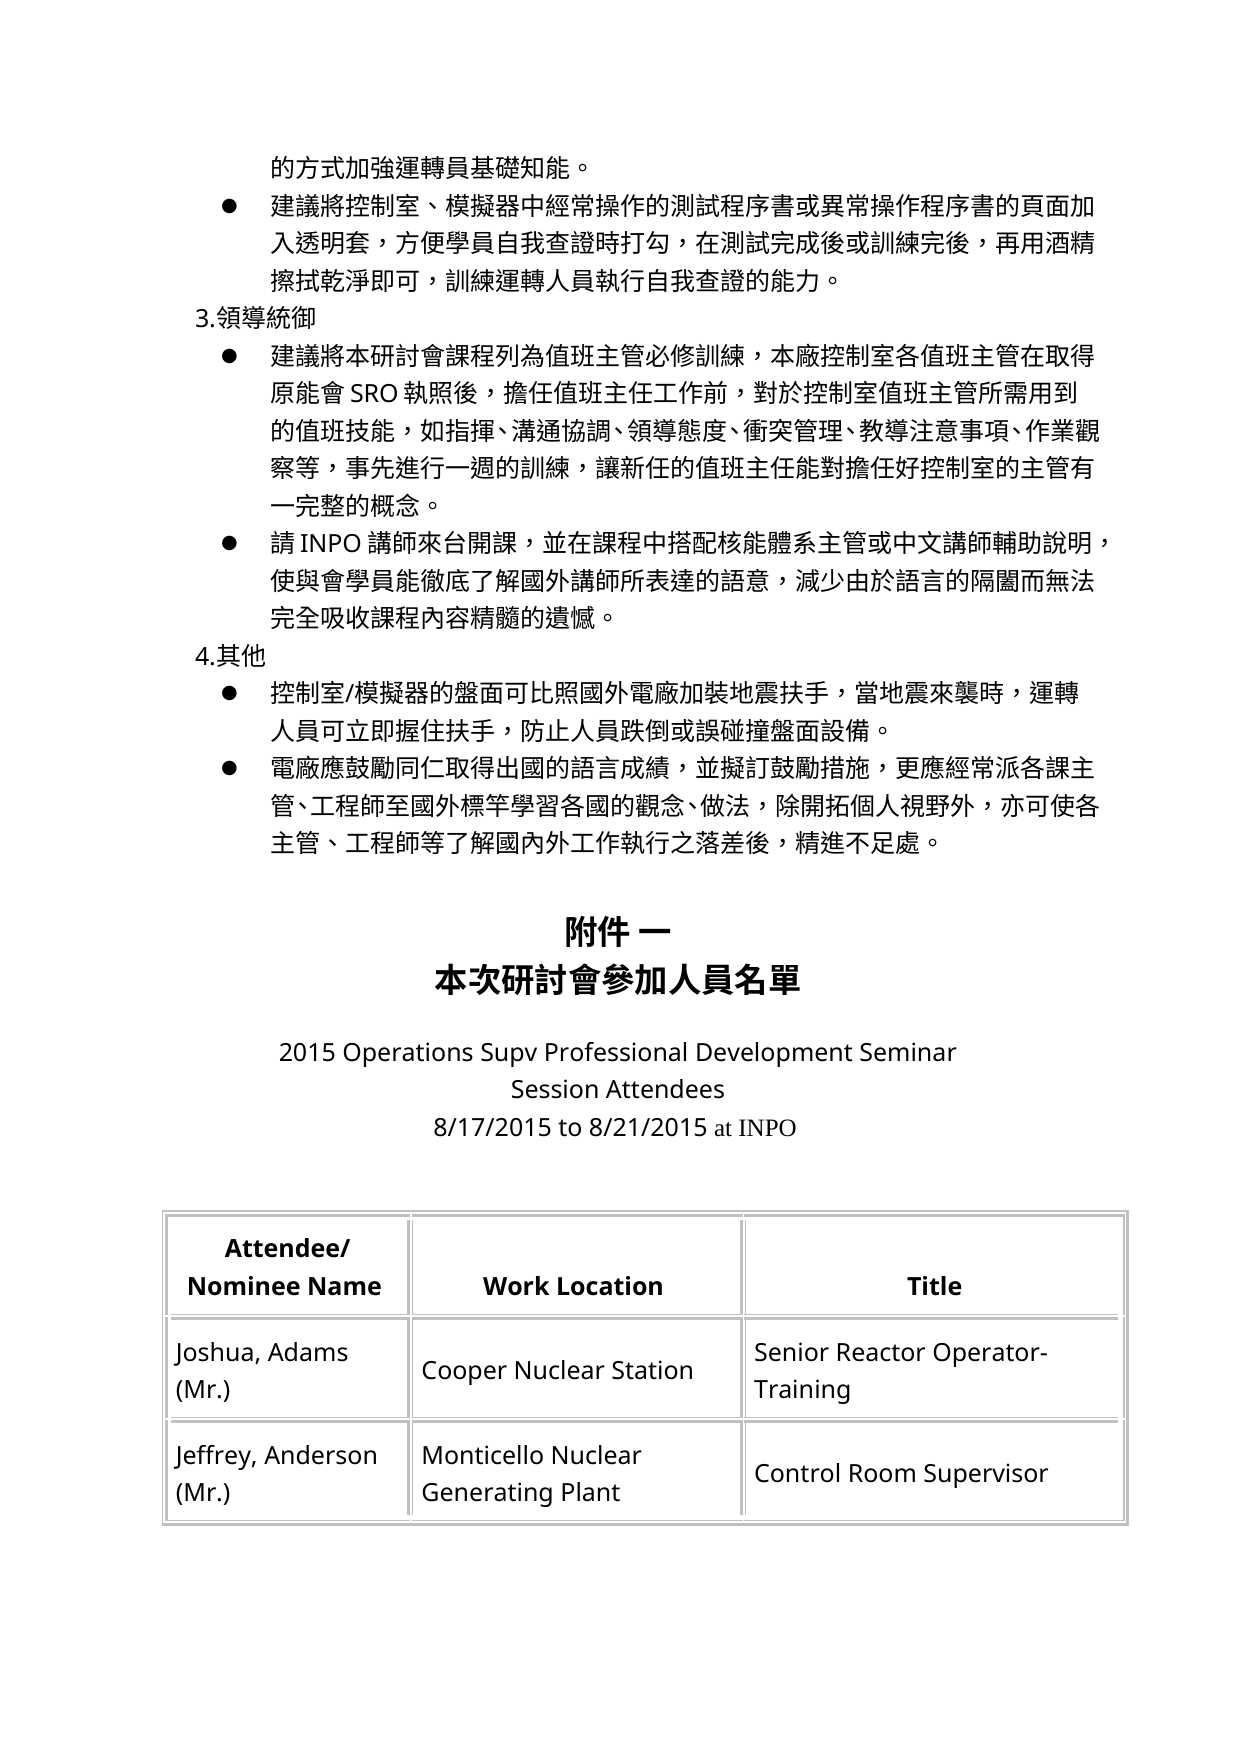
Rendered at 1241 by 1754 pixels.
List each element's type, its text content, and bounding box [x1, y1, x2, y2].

table_header Title [743, 1212, 1126, 1313]
table_cell Cooper Nuclear Station [413, 1320, 740, 1417]
table_cell Joshua, Adams (Mr.) [165, 1314, 410, 1417]
table_header Work Location [410, 1212, 743, 1313]
table_header Attendee/Nominee Name [168, 1217, 410, 1313]
text 附件 一 [136, 906, 1100, 954]
table_cell Jeffrey, Anderson (Mr.) [165, 1417, 410, 1520]
table_cell Senior Reactor Operator-Training [743, 1314, 1126, 1417]
text 4.其他 [195, 635, 1100, 673]
text 2015 Operations Supv Professional Development Seminar Session Attendees 8/17/2015 to 8/21/2015 at INPO [136, 1031, 1100, 1181]
list 的方式加強運轉員基礎知能。 [220, 148, 1100, 185]
list 建議將本研討會課程列為值班主管必修訓練，本廠控制室各值班主管在取得原能會SRO執照後，擔任值班主任工作前，對於控制室值班主管所需用到的值班技能，如指揮、溝通協調、領導態度、衝突管理、教導注意事項、作業觀察等，事先進行一週的訓練，讓新任的值班主任能對擔任好控制室的主管有一完整的概念。 [220, 335, 1100, 523]
list 控制室/模擬器的盤面可比照國外電廠加裝地震扶手，當地震來襲時，運轉人員可立即握住扶手，防止人員跌倒或誤碰撞盤面設備。 [220, 673, 1100, 748]
table_cell Control Room Supervisor [743, 1417, 1126, 1520]
table_cell Monticello Nuclear Generating Plant [410, 1417, 743, 1520]
list 請INPO講師來台開課，並在課程中搭配核能體系主管或中文講師輔助說明，使與會學員能徹底了解國外講師所表達的語意，減少由於語言的隔闔而無法完全吸收課程內容精髓的遺憾。 [220, 523, 1100, 635]
text 3.領導統御 [195, 298, 1100, 335]
text 本次研討會參加人員名單 [136, 954, 1100, 1002]
list 電廠應鼓勵同仁取得出國的語言成績，並擬訂鼓勵措施，更應經常派各課主管、工程師至國外標竿學習各國的觀念、做法，除開拓個人視野外，亦可使各主管、工程師等了解國內外工作執行之落差後，精進不足處。 [220, 748, 1100, 860]
list 建議將控制室、模擬器中經常操作的測試程序書或異常操作程序書的頁面加入透明套，方便學員自我查證時打勾，在測試完成後或訓練完後，再用酒精擦拭乾淨即可，訓練運轉人員執行自我查證的能力。 [220, 185, 1100, 298]
